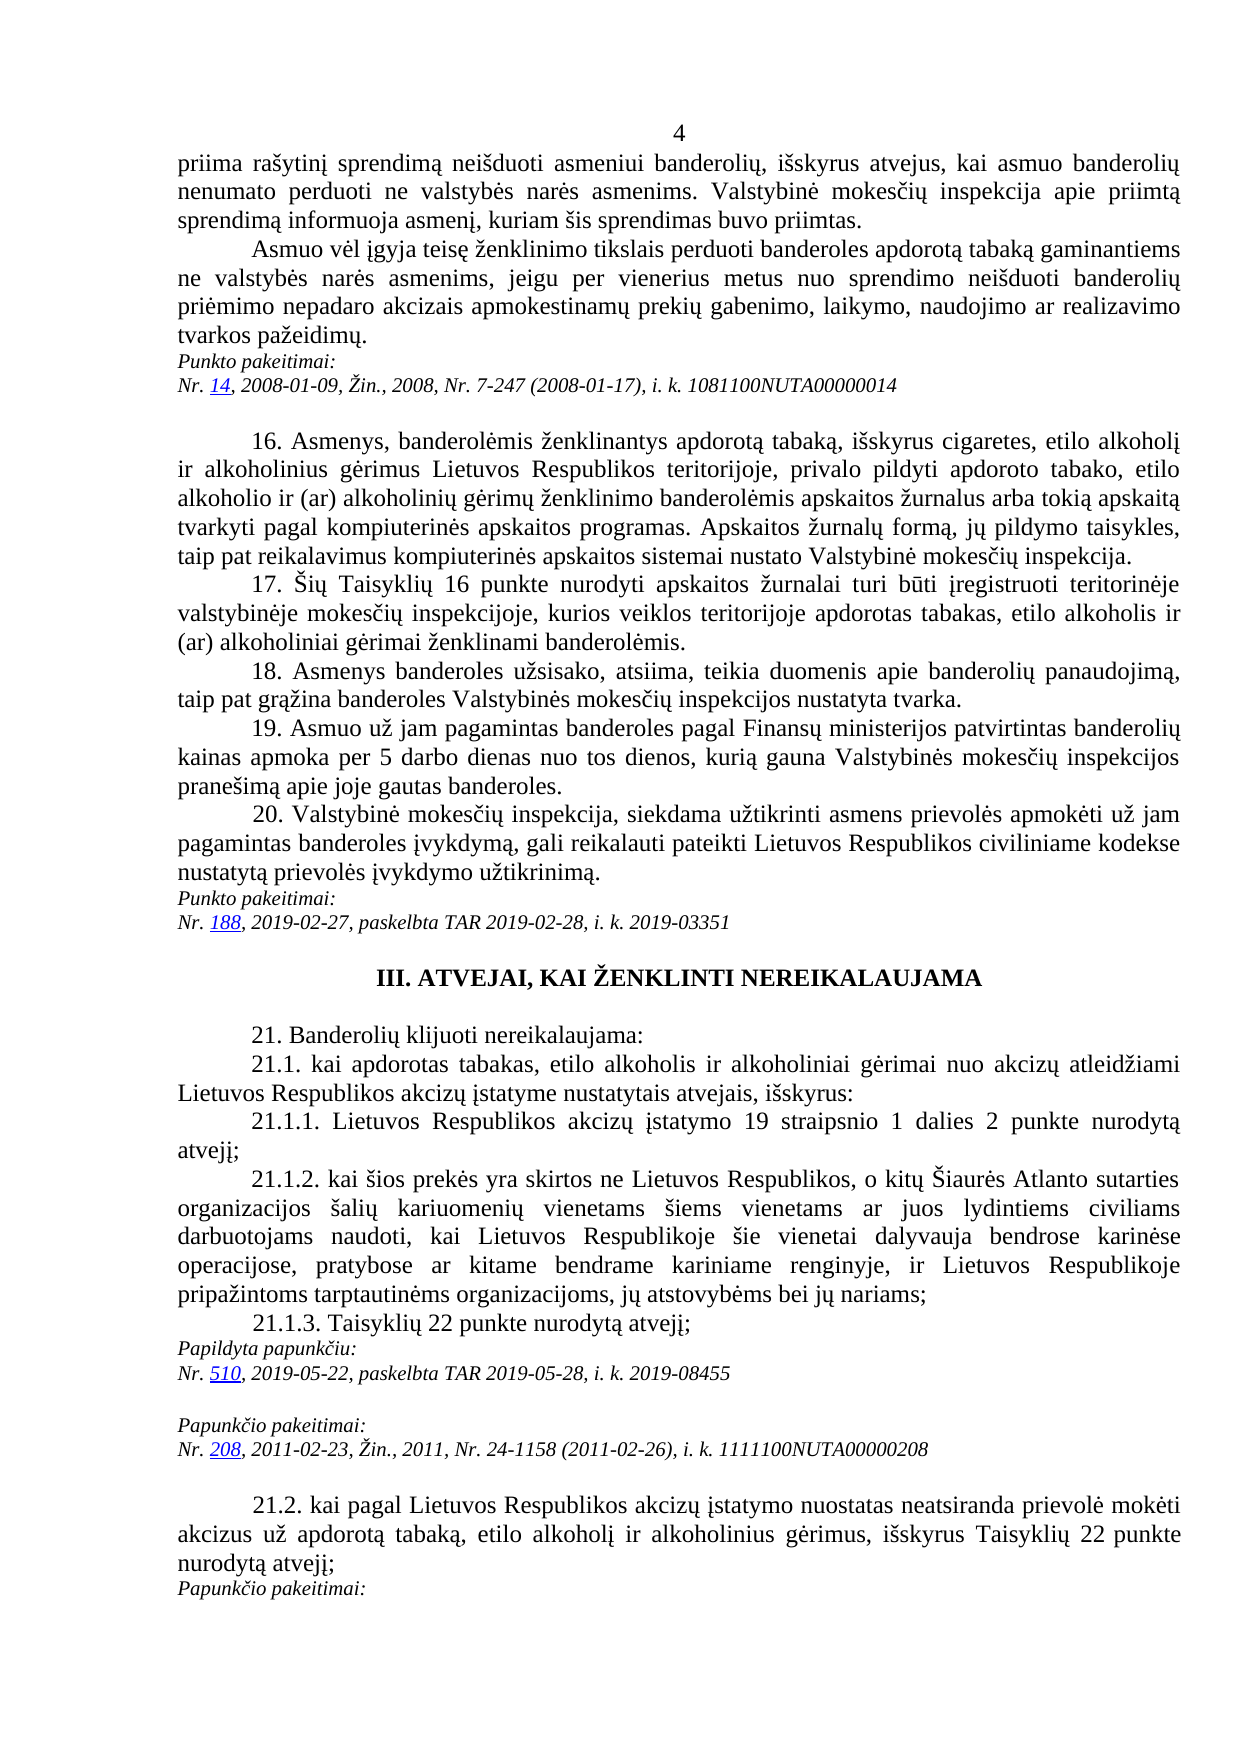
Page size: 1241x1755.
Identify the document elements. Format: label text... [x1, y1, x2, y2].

text Punkto pakeitimai: [177, 886, 1181, 910]
text 19. Asmuo už jam pagamintas banderoles pagal Finansų ministerijos patvirtintas banderolių kainas apmoka per 5 darbo dienas nuo tos dienos, kurią gauna Valstybinės mokesčių inspekcijos pranešimą apie joje gautas banderoles. [177, 713, 1181, 799]
text Nr. 208, 2011-02-23, Žin., 2011, Nr. 24-1158 (2011-02-26), i. k. 1111100NUTA00000208 [177, 1437, 1181, 1461]
text Papunkčio pakeitimai: [177, 1413, 1181, 1437]
text Nr. 510, 2019-05-22, paskelbta TAR 2019-05-28, i. k. 2019-08455 [177, 1360, 1181, 1384]
text 21. Banderolių klijuoti nereikalaujama: [177, 1020, 1181, 1049]
text 21.2. kai pagal Lietuvos Respublikos akcizų įstatymo nuostatas neatsiranda prievolė mokėti akcizus už apdorotą tabaką, etilo alkoholį ir alkoholinius gėrimus, išskyrus Taisyklių 22 punkte nurodytą atvejį; [177, 1490, 1181, 1576]
text Papunkčio pakeitimai: [177, 1576, 1181, 1600]
text Nr. 14, 2008-01-09, Žin., 2008, Nr. 7-247 (2008-01-17), i. k. 1081100NUTA00000014 [177, 373, 1181, 397]
text priima rašytinį sprendimą neišduoti asmeniui banderolių, išskyrus atvejus, kai asmuo banderolių nenumato perduoti ne valstybės narės asmenims. Valstybinė mokesčių inspekcija apie priimtą sprendimą informuoja asmenį, kuriam šis sprendimas buvo priimtas. [177, 148, 1181, 234]
text 21.1. kai apdorotas tabakas, etilo alkoholis ir alkoholiniai gėrimai nuo akcizų atleidžiami Lietuvos Respublikos akcizų įstatyme nustatytais atvejais, išskyrus: [177, 1049, 1181, 1106]
text 18. Asmenys banderoles užsisako, atsiima, teikia duomenis apie banderolių panaudojimą, taip pat grąžina banderoles Valstybinės mokesčių inspekcijos nustatyta tvarka. [177, 656, 1181, 713]
text Asmuo vėl įgyja teisę ženklinimo tikslais perduoti banderoles apdorotą tabaką gaminantiems ne valstybės narės asmenims, jeigu per vienerius metus nuo sprendimo neišduoti banderolių priėmimo nepadaro akcizais apmokestinamų prekių gabenimo, laikymo, naudojimo ar realizavimo tvarkos pažeidimų. [177, 234, 1181, 349]
text Punkto pakeitimai: [177, 349, 1181, 373]
text 21.1.1. Lietuvos Respublikos akcizų įstatymo 19 straipsnio 1 dalies 2 punkte nurodytą atvejį; [177, 1106, 1181, 1164]
text 16. Asmenys, banderolėmis ženklinantys apdorotą tabaką, išskyrus cigaretes, etilo alkoholį ir alkoholinius gėrimus Lietuvos Respublikos teritorijoje, privalo pildyti apdoroto tabako, etilo alkoholio ir (ar) alkoholinių gėrimų ženklinimo banderolėmis apskaitos žurnalus arba tokią apskaitą tvarkyti pagal kompiuterinės apskaitos programas. Apskaitos žurnalų formą, jų pildymo taisykles, taip pat reikalavimus kompiuterinės apskaitos sistemai nustato Valstybinė mokesčių inspekcija. [177, 426, 1181, 569]
text 21.1.3. Taisyklių 22 punkte nurodytą atvejį; [177, 1308, 1181, 1336]
text 20. Valstybinė mokesčių inspekcija, siekdama užtikrinti asmens prievolės apmokėti už jam pagamintas banderoles įvykdymą, gali reikalauti pateikti Lietuvos Respublikos civiliniame kodekse nustatytą prievolės įvykdymo užtikrinimą. [177, 799, 1181, 886]
text Nr. 188, 2019-02-27, paskelbta TAR 2019-02-28, i. k. 2019-03351 [177, 910, 1181, 934]
text Papildyta papunkčiu: [177, 1336, 1181, 1360]
text 17. Šių Taisyklių 16 punkte nurodyti apskaitos žurnalai turi būti įregistruoti teritorinėje valstybinėje mokesčių inspekcijoje, kurios veiklos teritorijoje apdorotas tabakas, etilo alkoholis ir (ar) alkoholiniai gėrimai ženklinami banderolėmis. [177, 569, 1181, 656]
text 21.1.2. kai šios prekės yra skirtos ne Lietuvos Respublikos, o kitų Šiaurės Atlanto sutarties organizacijos šalių kariuomenių vienetams šiems vienetams ar juos lydintiems civiliams darbuotojams naudoti, kai Lietuvos Respublikoje šie vienetai dalyvauja bendrose karinėse operacijose, pratybose ar kitame bendrame kariniame renginyje, ir Lietuvos Respublikoje pripažintoms tarptautinėms organizacijoms, jų atstovybėms bei jų nariams; [177, 1164, 1181, 1308]
text III. ATVEJAI, KAI ŽENKLINTI NEREIKALAUJAMA [177, 963, 1181, 991]
